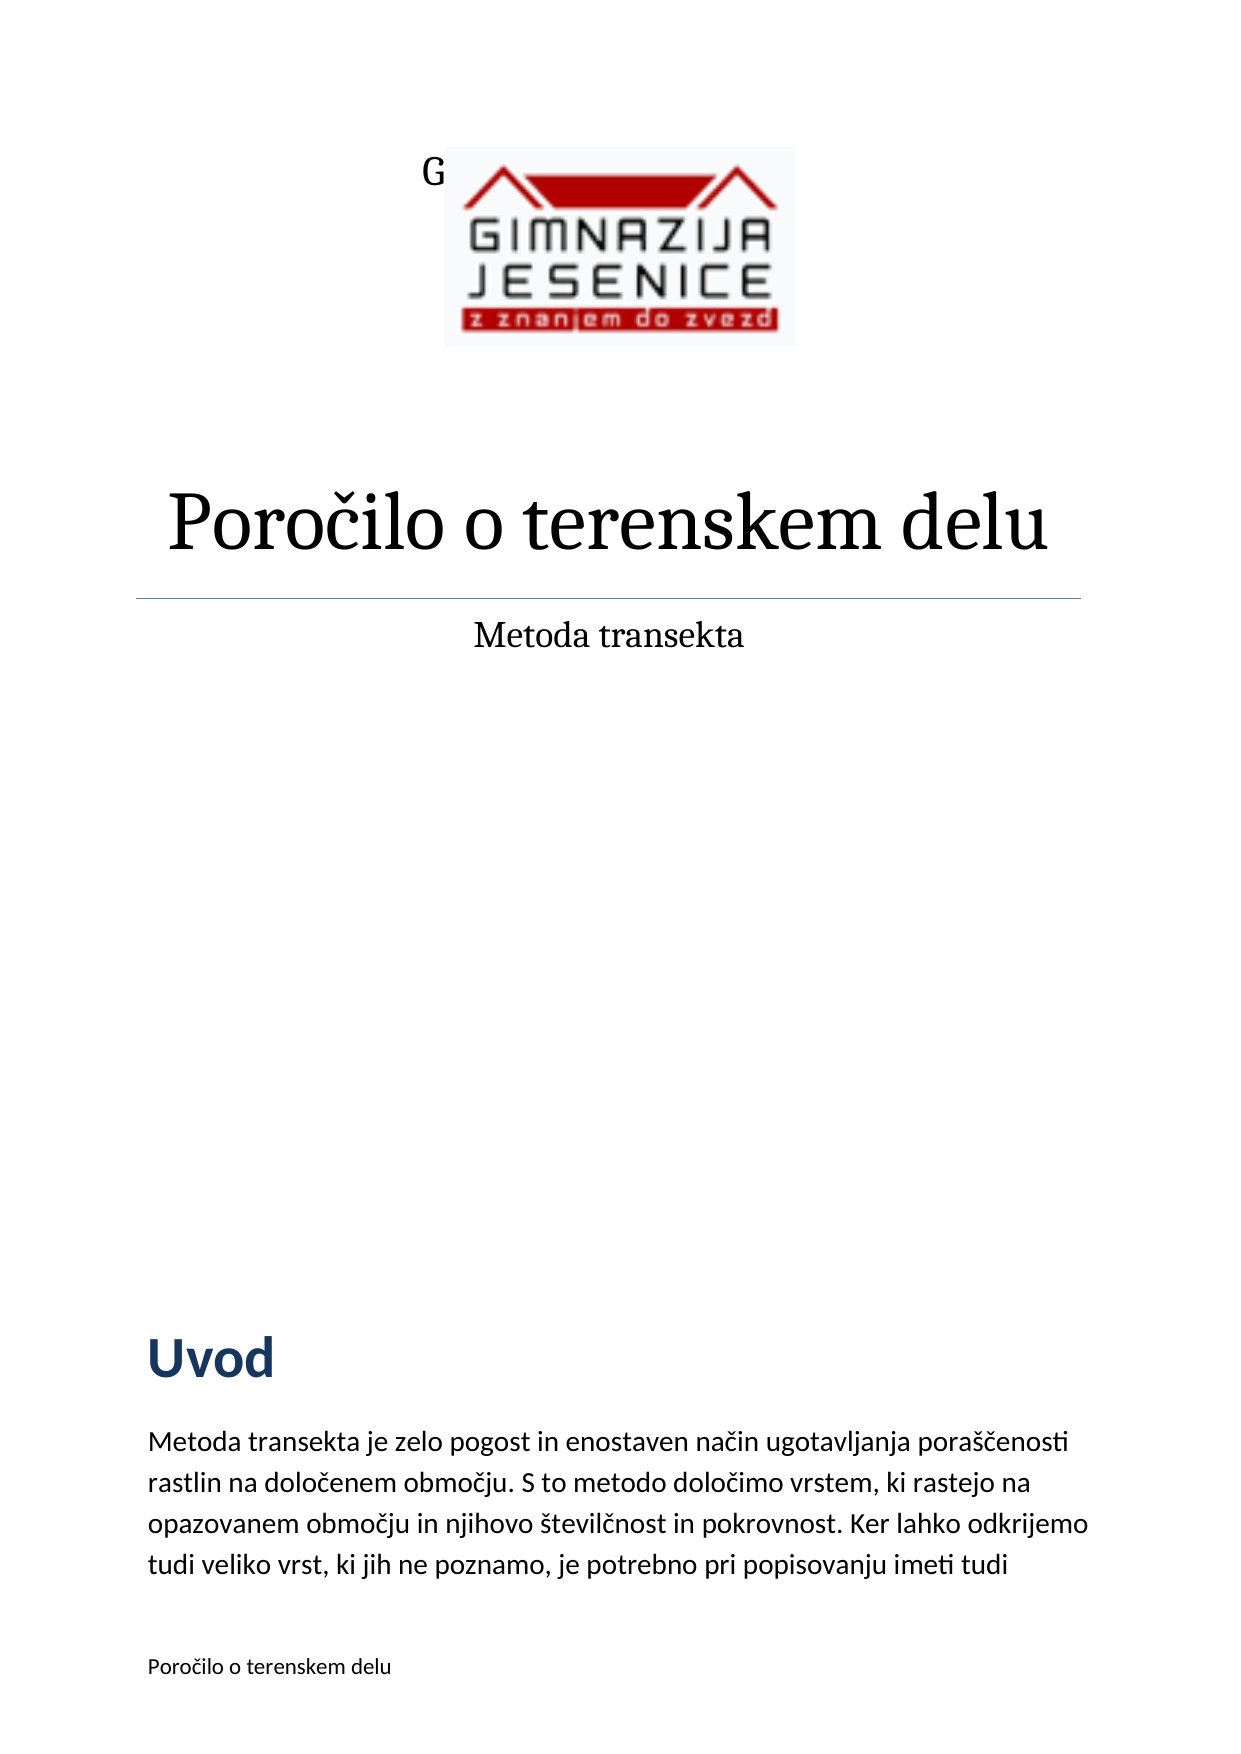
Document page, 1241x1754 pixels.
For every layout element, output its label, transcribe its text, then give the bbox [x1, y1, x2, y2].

picture [445, 147, 796, 346]
table_header GIMNAZIJA jESENICE [136, 148, 1081, 448]
text Metoda transekta je zelo pogost in enostaven način ugotavljanja poraščenosti rastlin na določenem območju. S to metodo določimo vrstem, ki rastejo na opazovanem območju in njihovo številčnost in pokrovnost. Ker lahko odkrijemo tudi veliko vrst, ki jih ne poznamo, je potrebno pri popisovanju imeti tudi [148, 1423, 1093, 1581]
table_header [148, 816, 1093, 844]
table_cell [136, 673, 1081, 710]
table_cell Metoda transekta [136, 599, 1081, 673]
text Uvod [148, 1320, 1093, 1392]
table_cell Poročilo o terenskem delu [136, 448, 1081, 598]
